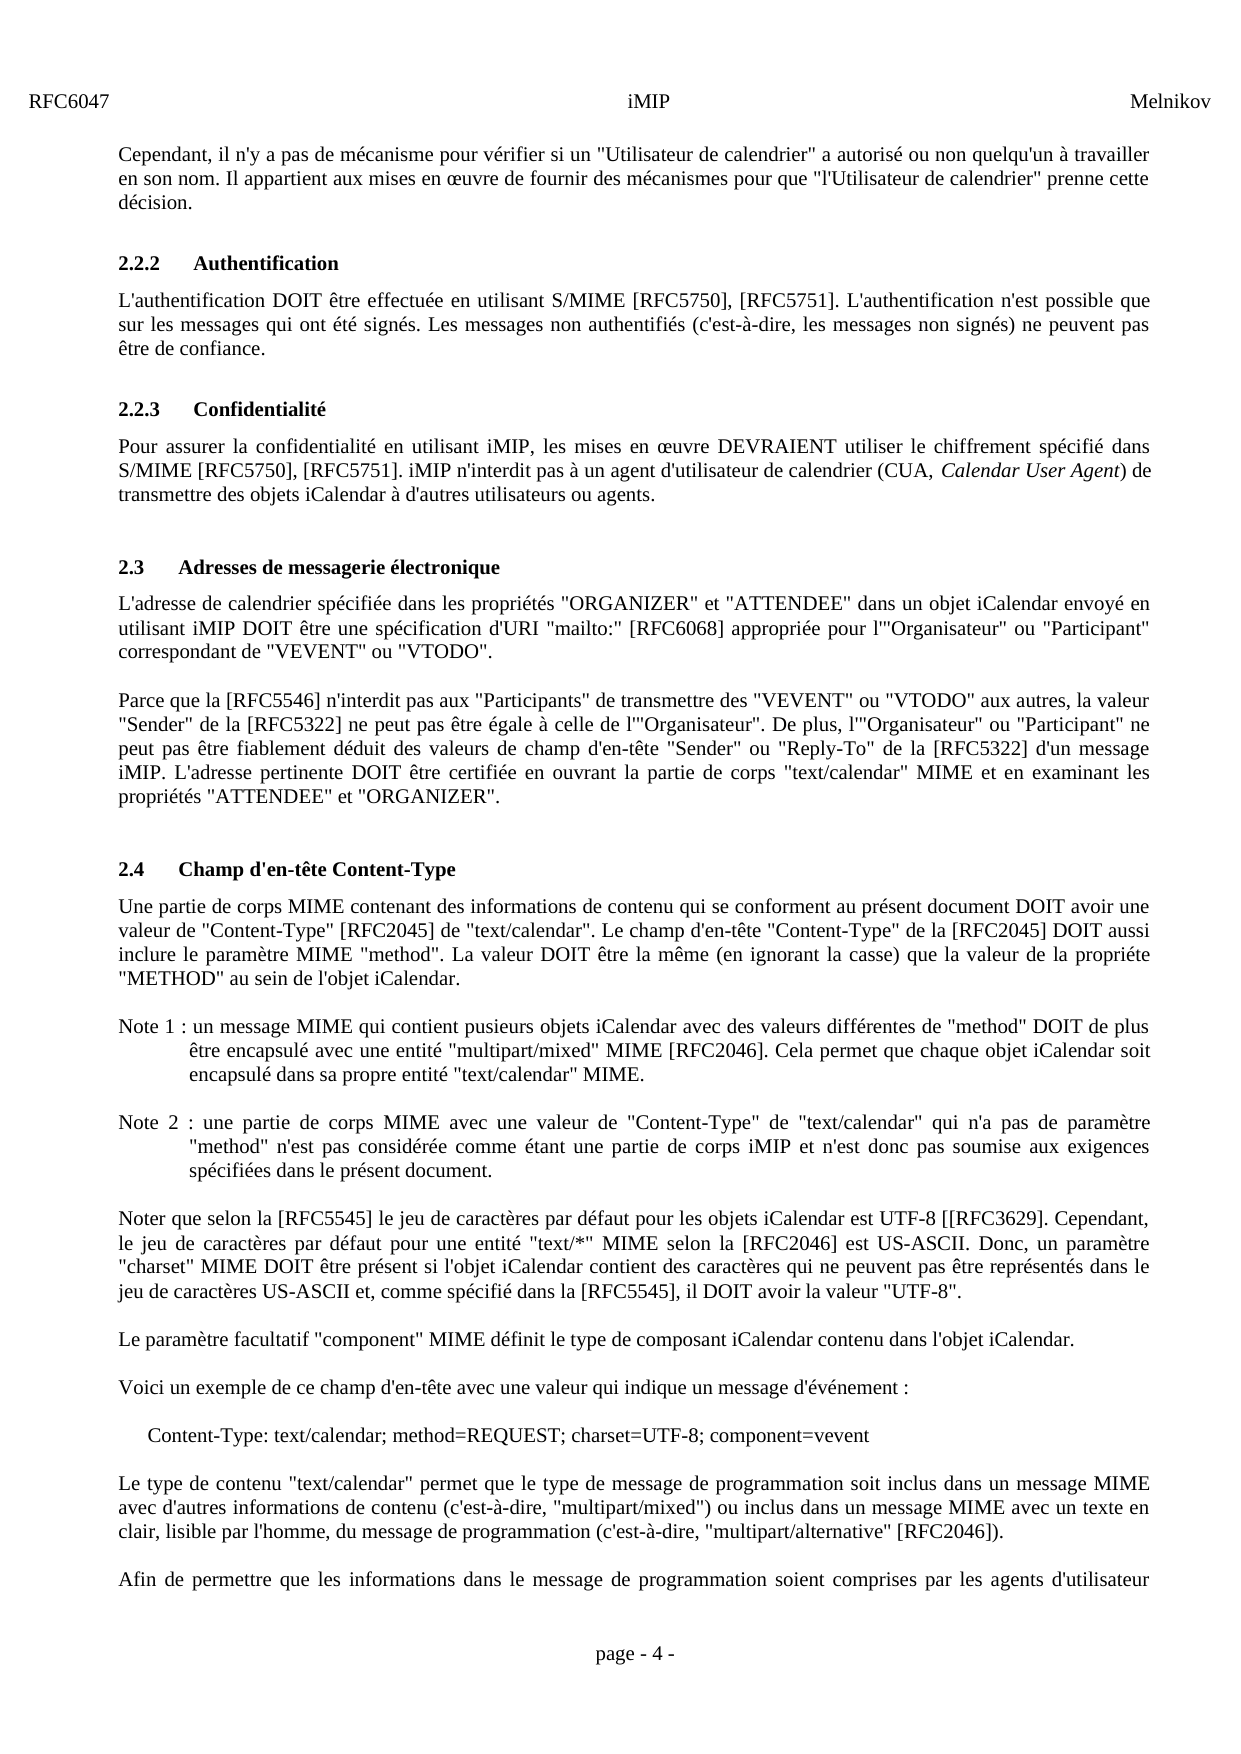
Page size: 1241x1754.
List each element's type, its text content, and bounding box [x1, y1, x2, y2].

subtitle 2.2.3 Confidentialité [118, 397, 1152, 421]
text Le type de contenu "text/calendar" permet que le type de message de programmation soit inclus dans un message MIME avec d'autres informations de contenu (c'est-à-dire, "multipart/mixed") ou inclus dans un message MIME avec un texte en clair, lisible par l'homme, du message de programmation (c'est-à-dire, "multipart/alternative" [RFC2046]). [118, 1471, 1152, 1543]
text Noter que selon la [RFC5545] le jeu de caractères par défaut pour les objets iCalendar est UTF-8 [[RFC3629]. Cependant, le jeu de caractères par défaut pour une entité "text/*" MIME selon la [RFC2046] est US-ASCII. Donc, un paramètre "charset" MIME DOIT être présent si l'objet iCalendar contient des caractères qui ne peuvent pas être représentés dans le jeu de caractères US-ASCII et, comme spécifié dans la [RFC5545], il DOIT avoir la valeur "UTF-8". [118, 1206, 1152, 1303]
text Le paramètre facultatif "component" MIME définit le type de composant iCalendar contenu dans l'objet iCalendar. [118, 1327, 1152, 1351]
text L'authentification DOIT être effectuée en utilisant S/MIME [RFC5750], [RFC5751]. L'authentification n'est possible que sur les messages qui ont été signés. Les messages non authentifiés (c'est-à-dire, les messages non signés) ne peuvent pas être de confiance. [118, 288, 1152, 360]
text Parce que la [RFC5546] n'interdit pas aux "Participants" de transmettre des "VEVENT" ou "VTODO" aux autres, la valeur "Sender" de la [RFC5322] ne peut pas être égale à celle de l'"Organisateur". De plus, l'"Organisateur" ou "Participant" ne peut pas être fiablement déduit des valeurs de champ d'en-tête "Sender" ou "Reply-To" de la [RFC5322] d'un message iMIP. L'adresse pertinente DOIT être certifiée en ouvrant la partie de corps "text/calendar" MIME et en examinant les propriétés "ATTENDEE" et "ORGANIZER". [118, 688, 1152, 808]
subtitle 2.3 Adresses de messagerie électronique [118, 555, 1152, 579]
text Voici un exemple de ce champ d'en-tête avec une valeur qui indique un message d'événement : [118, 1375, 1152, 1399]
subtitle 2.4 Champ d'en-tête Content-Type [118, 857, 1152, 881]
text Pour assurer la confidentialité en utilisant iMIP, les mises en œuvre DEVRAIENT utiliser le chiffrement spécifié dans S/MIME [RFC5750], [RFC5751]. iMIP n'interdit pas à un agent d'utilisateur de calendrier (CUA, Calendar User Agent) de transmettre des objets iCalendar à d'autres utilisateurs ou agents. [118, 433, 1152, 506]
text Cependant, il n'y a pas de mécanisme pour vérifier si un "Utilisateur de calendrier" a autorisé ou non quelqu'un à travailler en son nom. Il appartient aux mises en œuvre de fournir des mécanismes pour que "l'Utilisateur de calendrier" prenne cette décision. [118, 142, 1152, 214]
text Note 2 : une partie de corps MIME avec une valeur de "Content-Type" de "text/calendar" qui n'a pas de paramètre "method" n'est pas considérée comme étant une partie de corps iMIP et n'est donc pas soumise aux exigences spécifiées dans le présent document. [118, 1110, 1152, 1182]
text Content-Type: text/calendar; method=REQUEST; charset=UTF-8; component=vevent [147, 1423, 1152, 1447]
subtitle 2.2.2 Authentification [118, 251, 1152, 275]
text Une partie de corps MIME contenant des informations de contenu qui se conforment au présent document DOIT avoir une valeur de "Content-Type" [RFC2045] de "text/calendar". Le champ d'en-tête "Content-Type" de la [RFC2045] DOIT aussi inclure le paramètre MIME "method". La valeur DOIT être la même (en ignorant la casse) que la valeur de la propriéte "METHOD" au sein de l'objet iCalendar. [118, 893, 1152, 990]
text Note 1 : un message MIME qui contient pusieurs objets iCalendar avec des valeurs différentes de "method" DOIT de plus être encapsulé avec une entité "multipart/mixed" MIME [RFC2046]. Cela permet que chaque objet iCalendar soit encapsulé dans sa propre entité "text/calendar" MIME. [118, 1014, 1152, 1086]
text L'adresse de calendrier spécifiée dans les propriétés "ORGANIZER" et "ATTENDEE" dans un objet iCalendar envoyé en utilisant iMIP DOIT être une spécification d'URI "mailto:" [RFC6068] appropriée pour l'"Organisateur" ou "Participant" correspondant de "VEVENT" ou "VTODO". [118, 591, 1152, 663]
text Afin de permettre que les informations dans le message de programmation soient comprises par les agents d'utilisateur [118, 1567, 1152, 1591]
